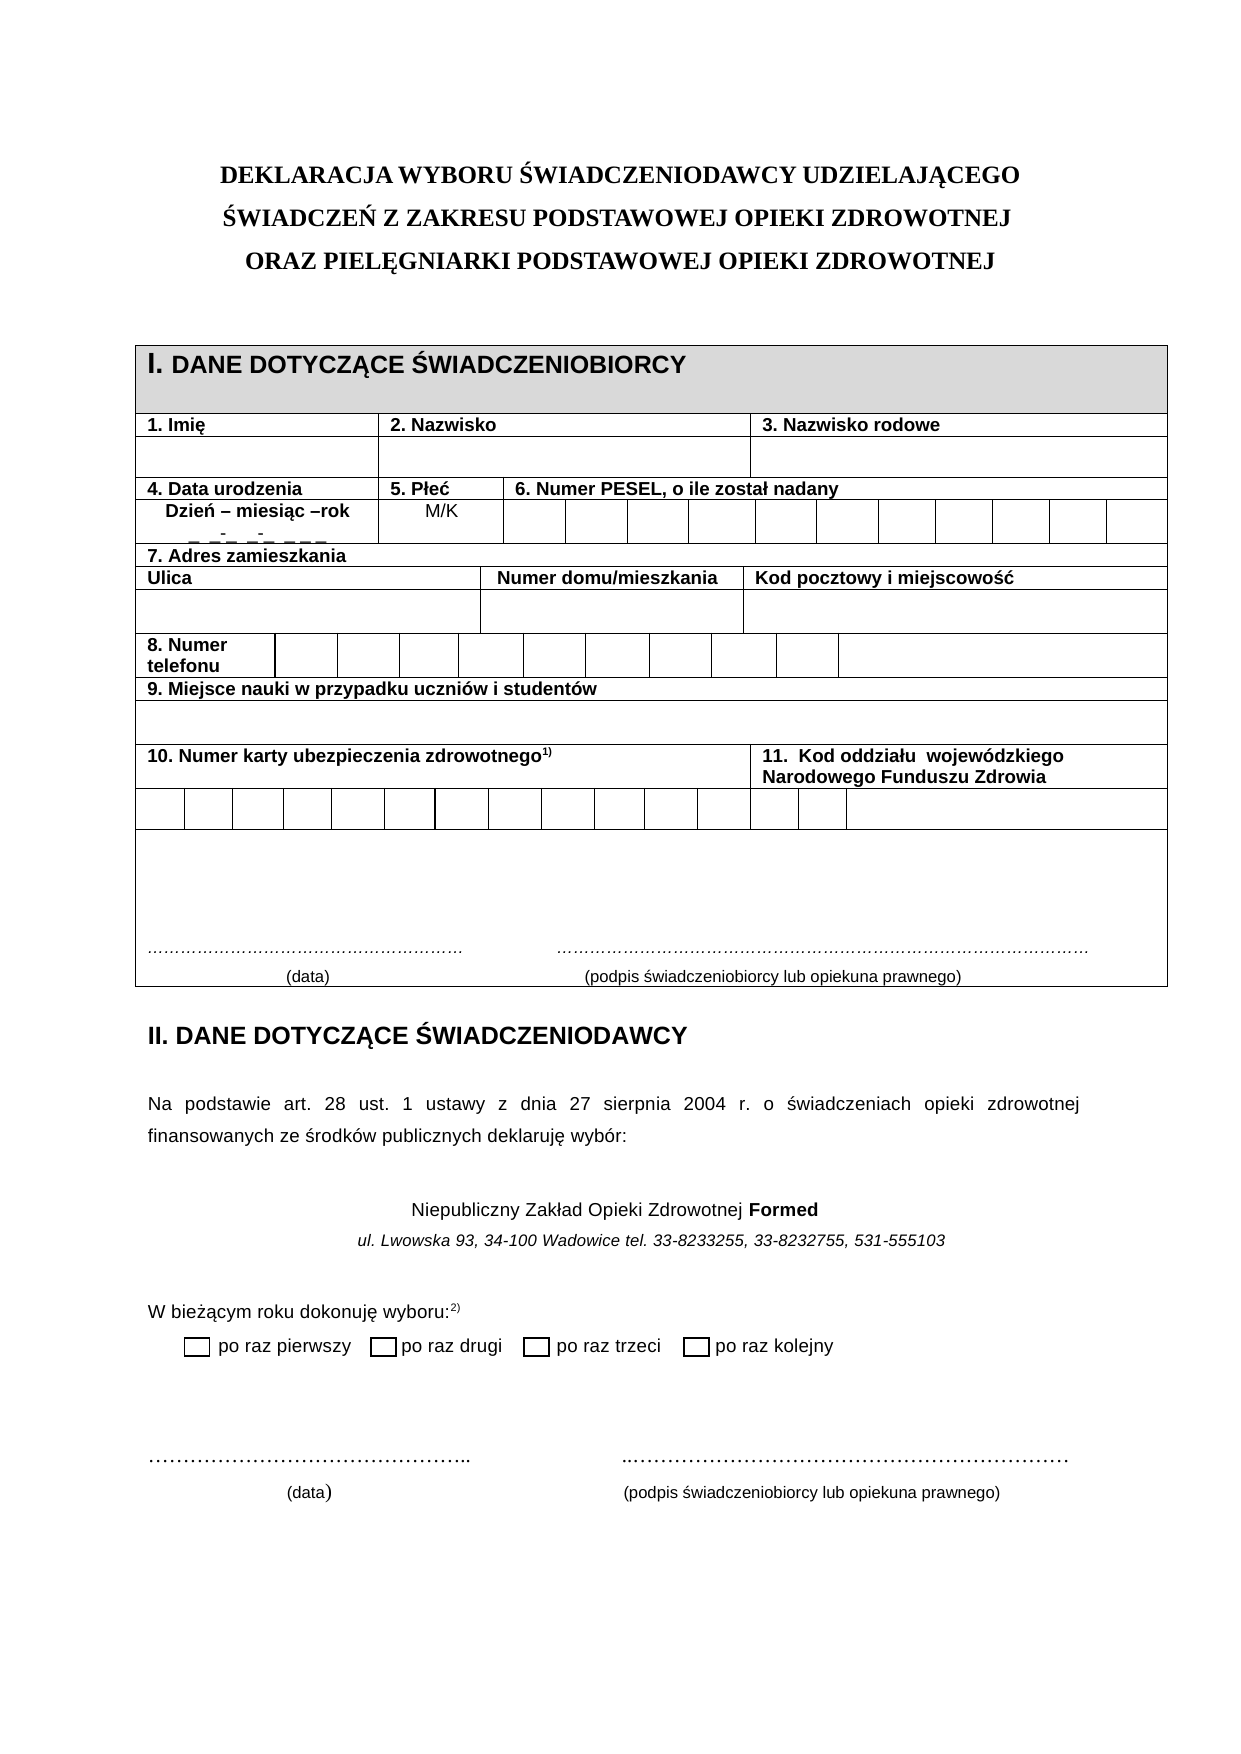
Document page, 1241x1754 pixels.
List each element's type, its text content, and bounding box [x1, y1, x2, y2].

table_cell [1107, 500, 1167, 543]
table_cell [233, 789, 283, 828]
table_cell Ulica [136, 567, 480, 588]
table_cell 6. Numer PESEL, o ile został nadany [504, 478, 1167, 499]
table_cell [756, 500, 816, 543]
table_cell 3. Nazwisko rodowe [751, 414, 1167, 436]
table_cell [436, 789, 488, 828]
table_cell [777, 634, 838, 677]
table_cell 5. Płeć [379, 478, 503, 499]
table_cell [1050, 500, 1106, 543]
table_cell [136, 590, 480, 633]
table_cell [751, 789, 798, 828]
text Deklaracja wyboru świadczeniodawcy udzielającego świadczeń z zakresu podstawowej opieki zdrowotnej oraz pielęgniarki podstawowej opieki zdrowotnej [148, 160, 1093, 275]
table_cell [332, 789, 384, 828]
table_cell [993, 500, 1049, 543]
table_cell [839, 634, 1167, 677]
table_cell [542, 789, 594, 828]
table_cell 10. Numer karty ubezpieczenia zdrowotnego1) [136, 745, 750, 788]
table_cell [799, 789, 846, 828]
table_cell Kod pocztowy i miejscowość [744, 567, 1167, 588]
table_header I. DANE DOTYCZĄCE ŚWIADCZENIOBIORCY [136, 346, 1167, 413]
table_cell 11. Kod oddziału wojewódzkiego Narodowego Funduszu Zdrowia [751, 745, 1167, 788]
table_cell 2. Nazwisko [379, 414, 750, 436]
table_cell [650, 634, 711, 677]
text Na podstawie art. 28 ust. 1 ustawy z dnia 27 sierpnia 2004 r. o świadczeniach opieki zdrowotnej finansowanych ze środków publicznych deklaruję wybór: [148, 1093, 1082, 1146]
table_cell [379, 437, 750, 477]
table_cell [645, 789, 697, 828]
table_cell [744, 590, 1167, 633]
table_cell [847, 789, 1167, 828]
table_cell [817, 500, 878, 543]
text (data) (podpis świadczeniobiorcy lub opiekuna prawnego) [623, 1479, 1091, 1503]
table_cell [524, 634, 585, 677]
table_cell [586, 634, 649, 677]
table_cell [689, 500, 755, 543]
table_cell 7. Adres zamieszkania [136, 544, 1167, 566]
table_cell 8. Numer telefonu [136, 634, 274, 677]
table_cell [751, 437, 1167, 477]
text II. DANE DOTYCZĄCE ŚWIADCZENIODAWCY [148, 1021, 175, 1049]
table_cell [698, 789, 750, 828]
text W bieżącym roku dokonuję wyboru:2) [148, 1301, 1082, 1322]
table_cell 4. Data urodzenia [136, 478, 378, 499]
table_cell [504, 500, 565, 543]
table_cell [481, 590, 743, 633]
table_cell M/K [379, 500, 503, 543]
table_cell 1. Imię [136, 414, 378, 436]
table_cell 9. Miejsce nauki w przypadku uczniów i studentów [136, 678, 1167, 699]
table_cell [712, 634, 776, 677]
text Niepubliczny Zakład Opieki Zdrowotnej Formed [148, 1198, 1082, 1220]
table_cell [879, 500, 935, 543]
table_cell [276, 634, 337, 677]
table_cell [136, 437, 378, 477]
table_cell [136, 789, 184, 828]
table_cell [595, 789, 644, 828]
text II. DANE DOTYCZĄCE ŚWIADCZENIODAWCY [716, 1021, 1091, 1049]
table_cell [136, 701, 1167, 744]
table_cell Dzień – miesiąc –rok _ _-_ _-_ _ _ _ [136, 500, 378, 543]
table_cell [459, 634, 523, 677]
table_cell [936, 500, 992, 543]
text ul. Lwowska 93, 34-100 Wadowice tel. 33-8233255, 33-8232755, 531-555103 [223, 1231, 1082, 1250]
table_cell [338, 634, 399, 677]
table_cell [566, 500, 627, 543]
table_cell Numer domu/mieszkania [481, 567, 743, 588]
text po raz pierwszy po raz drugi po raz trzeci po raz kolejny [148, 1333, 1082, 1357]
table_cell [628, 500, 688, 543]
table_cell [385, 789, 434, 828]
table_cell [400, 634, 458, 677]
table_cell [185, 789, 232, 828]
table_cell [489, 789, 541, 828]
table_cell ………………………………………………… …………………………………………………………………………………… (data) (podpis świadczeniobiorcy lub opiekuna prawnego) [136, 830, 1167, 986]
table_cell [284, 789, 331, 828]
